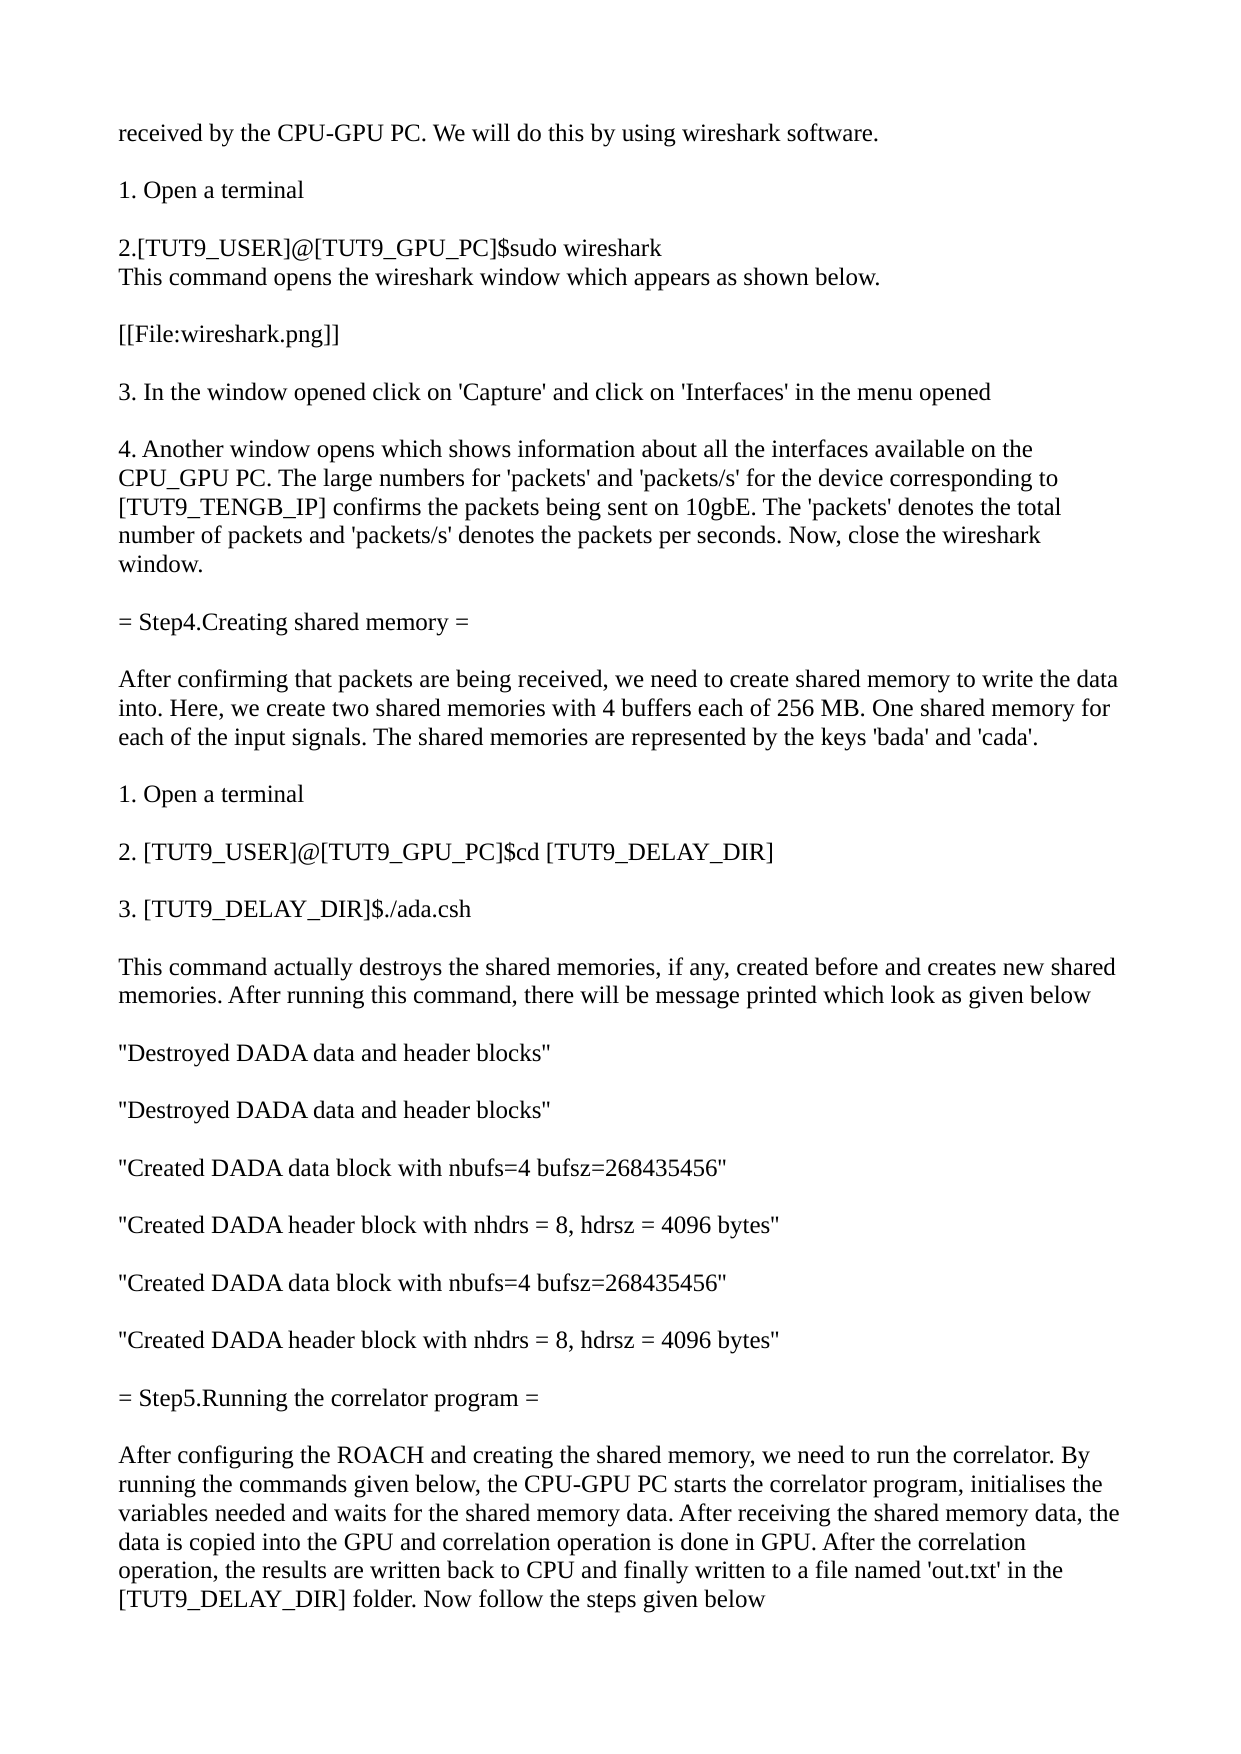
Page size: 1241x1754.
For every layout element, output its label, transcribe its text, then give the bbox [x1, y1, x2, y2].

text received by the CPU-GPU PC. We will do this by using wireshark software. [118, 118, 1122, 147]
text ''Created DADA header block with nhdrs = 8, hdrsz = 4096 bytes'' [118, 1326, 1122, 1354]
text = Step4.Creating shared memory = [118, 607, 1122, 636]
text = Step5.Running the correlator program = [118, 1383, 1122, 1412]
text 2.[TUT9_USER]@[TUT9_GPU_PC]$sudo wireshark [118, 233, 1122, 262]
text [[File:wireshark.png]] [118, 319, 1122, 348]
text 2. [TUT9_USER]@[TUT9_GPU_PC]$cd [TUT9_DELAY_DIR] [118, 837, 1122, 866]
text This command opens the wireshark window which appears as shown below. [118, 262, 1122, 291]
text 3. [TUT9_DELAY_DIR]$./ada.csh [118, 894, 1122, 923]
text After confirming that packets are being received, we need to create shared memory to write the data into. Here, we create two shared memories with 4 buffers each of 256 MB. One shared memory for each of the input signals. The shared memories are represented by the keys 'bada' and 'cada'. [118, 664, 1122, 751]
text 1. Open a terminal [118, 176, 1122, 204]
text ''Created DADA data block with nbufs=4 bufsz=268435456'' [118, 1268, 1122, 1297]
text 3. In the window opened click on 'Capture' and click on 'Interfaces' in the menu opened [118, 377, 1122, 406]
text ''Destroyed DADA data and header blocks'' [118, 1096, 1122, 1124]
text After configuring the ROACH and creating the shared memory, we need to run the correlator. By running the commands given below, the CPU-GPU PC starts the correlator program, initialises the variables needed and waits for the shared memory data. After receiving the shared memory data, the data is copied into the GPU and correlation operation is done in GPU. After the correlation operation, the results are written back to CPU and finally written to a file named 'out.txt' in the [TUT9_DELAY_DIR] folder. Now follow the steps given below [118, 1441, 1122, 1613]
text ''Created DADA data block with nbufs=4 bufsz=268435456'' [118, 1153, 1122, 1182]
text 4. Another window opens which shows information about all the interfaces available on the CPU_GPU PC. The large numbers for 'packets' and 'packets/s' for the device corresponding to [TUT9_TENGB_IP] confirms the packets being sent on 10gbE. The 'packets' denotes the total number of packets and 'packets/s' denotes the packets per seconds. Now, close the wireshark window. [118, 434, 1122, 578]
text ''Created DADA header block with nhdrs = 8, hdrsz = 4096 bytes'' [118, 1211, 1122, 1239]
text This command actually destroys the shared memories, if any, created before and creates new shared memories. After running this command, there will be message printed which look as given below [118, 952, 1122, 1009]
text 1. Open a terminal [118, 779, 1122, 808]
text ''Destroyed DADA data and header blocks'' [118, 1038, 1122, 1067]
